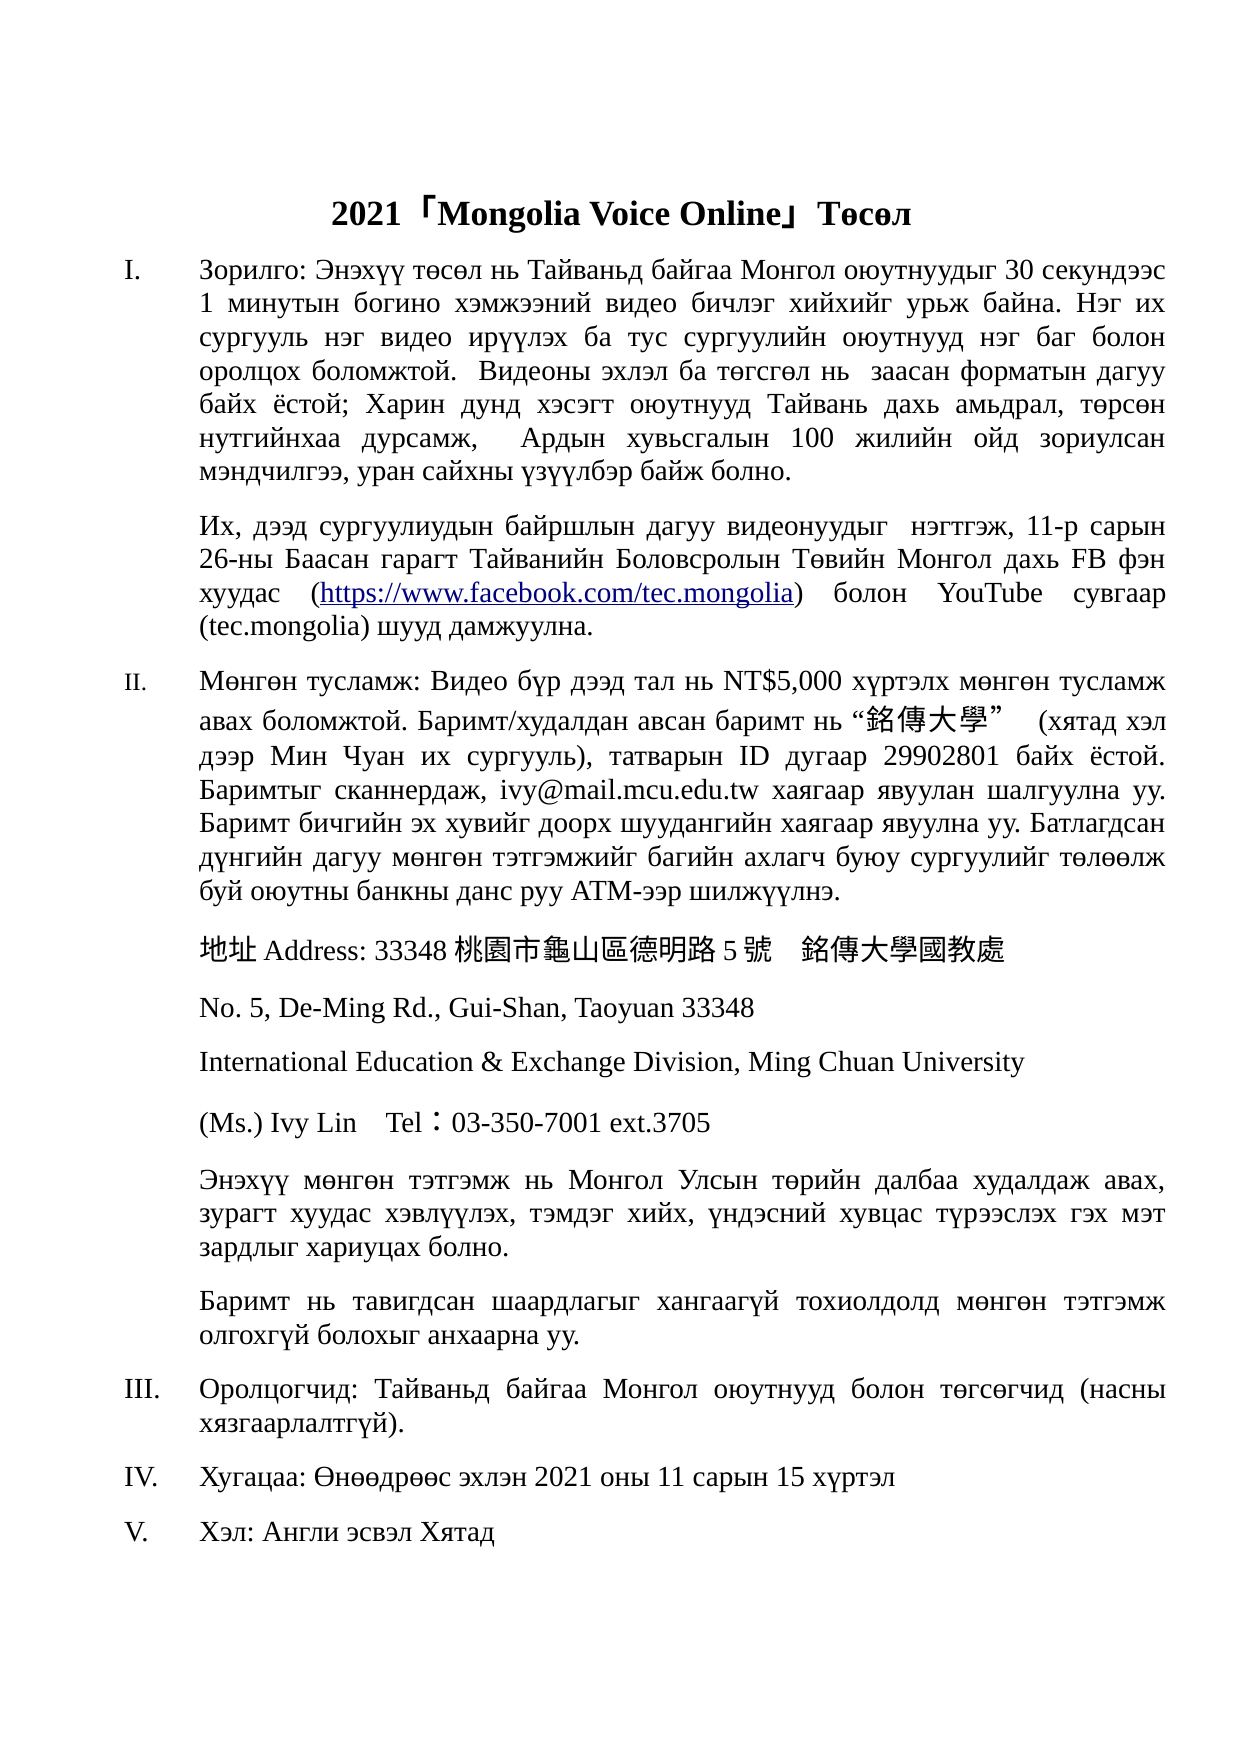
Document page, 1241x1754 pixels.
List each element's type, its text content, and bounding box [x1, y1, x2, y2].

list Хугацаа: Өнөөдрөөс эхлэн 2021 оны 11 сарын 15 хүртэл [124, 1459, 1167, 1493]
list Оролцогчид: Тайваньд байгаа Монгол оюутнууд болон төгсөгчид (насны хязгаарлалтгүй). [124, 1371, 1167, 1438]
text Энэхүү мөнгөн тэтгэмж нь Монгол Улсын төрийн далбаа худалдаж авах, зурагт хуудас хэвлүүлэх, тэмдэг хийх, үндэсний хувцас түрээслэх гэх мэт зардлыг хариуцах болно. [199, 1162, 1167, 1263]
text Их, дээд сургуулиудын байршлын дагуу видеонуудыг нэгтгэж, 11-р сарын 26-ны Баасан гарагт Тайванийн Боловсролын Төвийн Монгол дахь FB фэн хуудас (https://www.facebook.com/tec.mongolia) болон YouTube сувгаар (tec.mongolia) шууд дамжуулна. [199, 508, 1167, 642]
text 2021「Mongolia Voice Online」Төсөл [76, 169, 1167, 231]
text (Ms.) Ivy Lin Tel：03-350-7001 ext.3705 [199, 1102, 1167, 1141]
text Баримт нь тавигдсан шаардлагыг хангаагүй тохиолдолд мөнгөн тэтгэмж олгохгүй болохыг анхаарна уу. [199, 1283, 1167, 1351]
list Зорилго: Энэхүү төсөл нь Тайваньд байгаа Монгол оюутнуудыг 30 секундээс 1 минутын богино хэмжээний видео бичлэг хийхийг урьж байна. Нэг их сургууль нэг видео ирүүлэх ба тус сургуулийн оюутнууд нэг баг болон оролцох боломжтой. Видеоны эхлэл ба төгсгөл нь заасан форматын дагуу байх ёстой; Харин дунд хэсэгт оюутнууд Тайвань дахь амьдрал, төрсөн нутгийнхаа дурсамж, Ардын хувьсгалын 100 жилийн ойд зориулсан мэндчилгээ, уран сайхны үзүүлбэр байж болно. [124, 252, 1167, 487]
list Хэл: Англи эсвэл Хятад [124, 1514, 1167, 1547]
